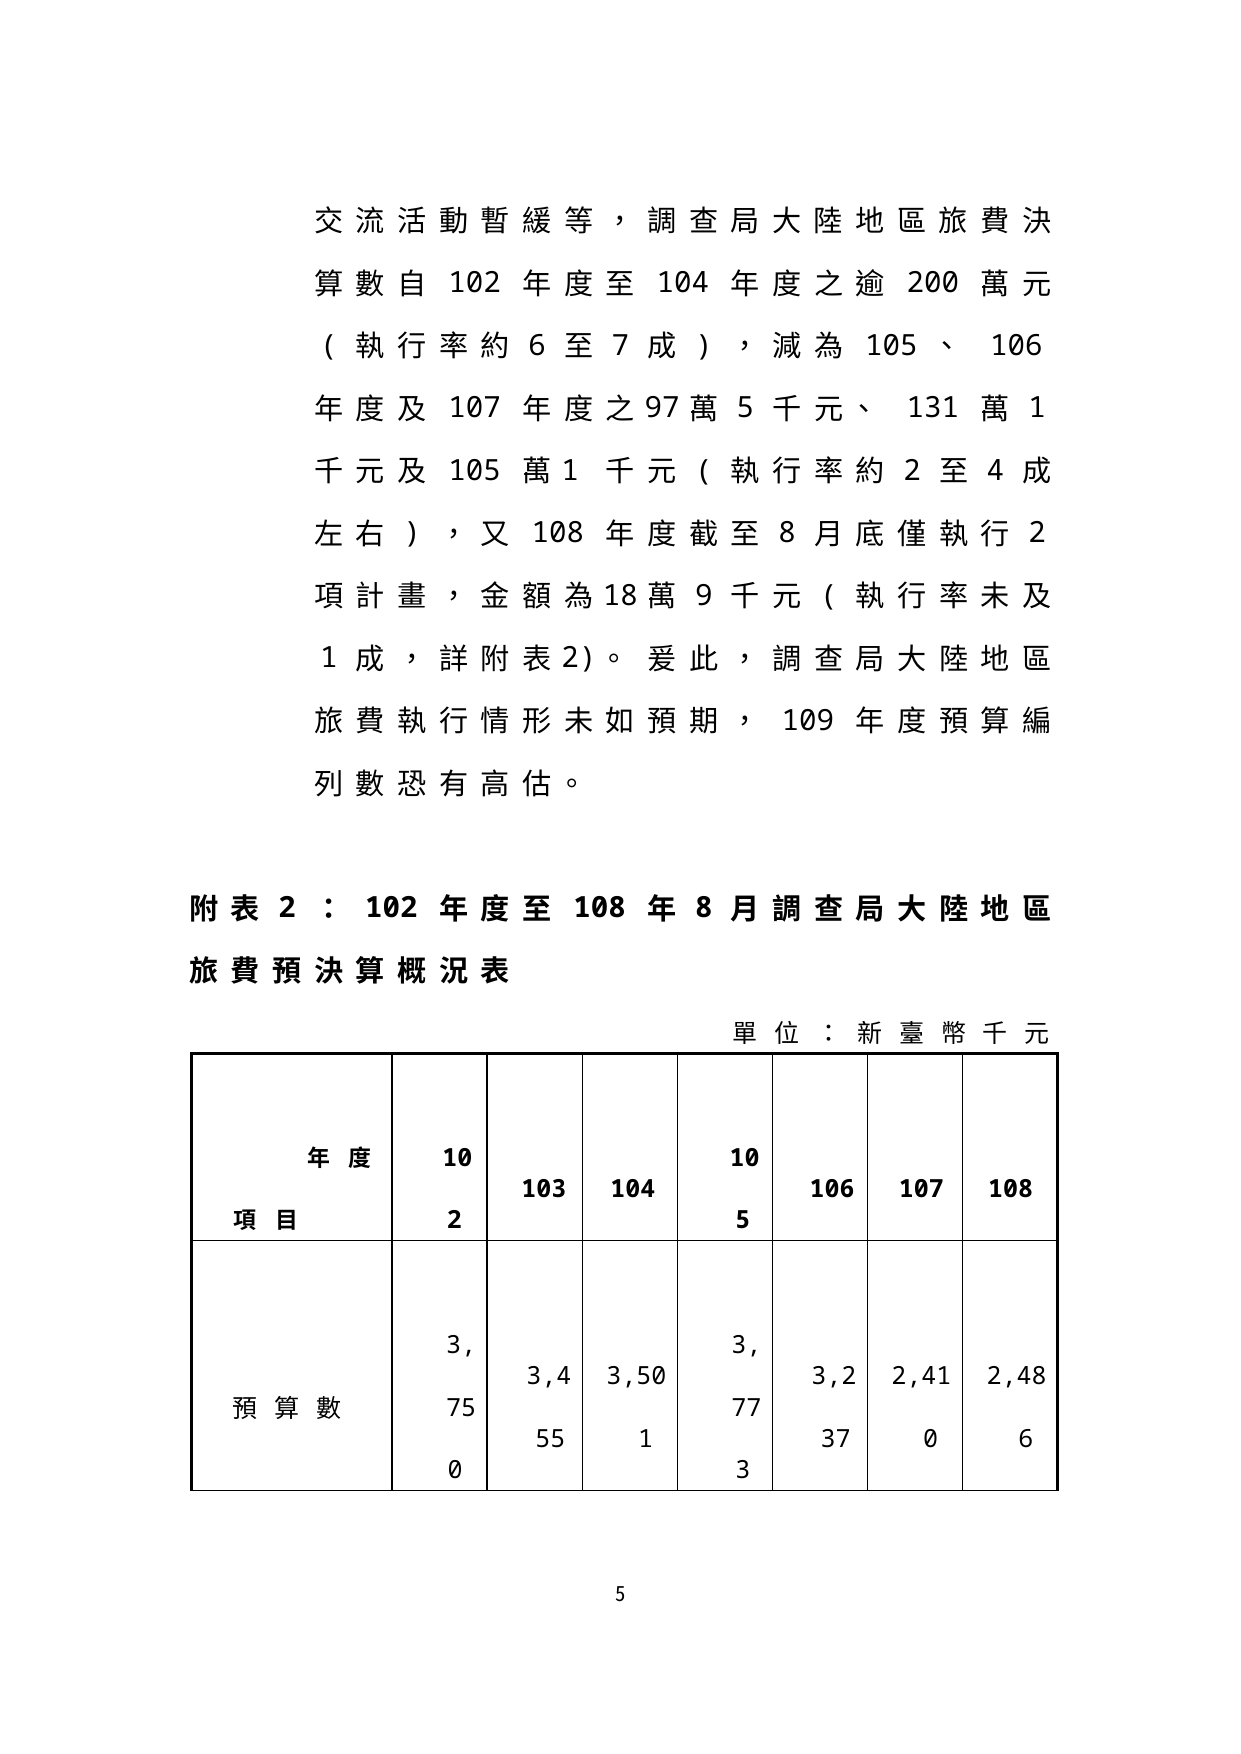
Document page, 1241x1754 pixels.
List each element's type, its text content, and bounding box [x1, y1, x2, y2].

table_cell 2,410 [868, 1241, 962, 1490]
text 附表2：102年度至108年8月調查局大陸地區旅費預決算概況表 [183, 865, 1058, 990]
table_header 102 [393, 1055, 486, 1240]
table_cell 3,501 [583, 1241, 677, 1490]
table_header 105 [678, 1055, 772, 1240]
table_cell 3,237 [773, 1241, 867, 1490]
table_cell 3,750 [393, 1241, 486, 1490]
table_header 年度 項目 [193, 1055, 391, 1240]
table_cell 3,773 [678, 1241, 772, 1490]
table_header 106 [773, 1055, 867, 1240]
text 交流活動暫緩等，調查局大陸地區旅費決算數自102年度至104年度之逾200萬元(執行率約6至7成)，減為105、106年度及107年度之97萬5千元、131萬1千元及105萬1 千元(執行率約2至4成左右)，又108年度截至8月底僅執行2項計畫，金額為18萬9千元(執行率未及1成，詳附表2)。爰此，調查局大陸地區旅費執行情形未如預期，109年度預算編列數恐有高估。 [271, 177, 1058, 802]
table_header 104 [583, 1055, 677, 1240]
text 單位：新臺幣千元 [241, 990, 1058, 1052]
table_cell 預算數 [193, 1241, 391, 1490]
table_cell 3,455 [488, 1241, 582, 1490]
table_header 103 [488, 1055, 582, 1240]
table_header 107 [868, 1055, 962, 1240]
table_header 108 [963, 1055, 1056, 1240]
table_cell 2,486 [963, 1241, 1056, 1490]
